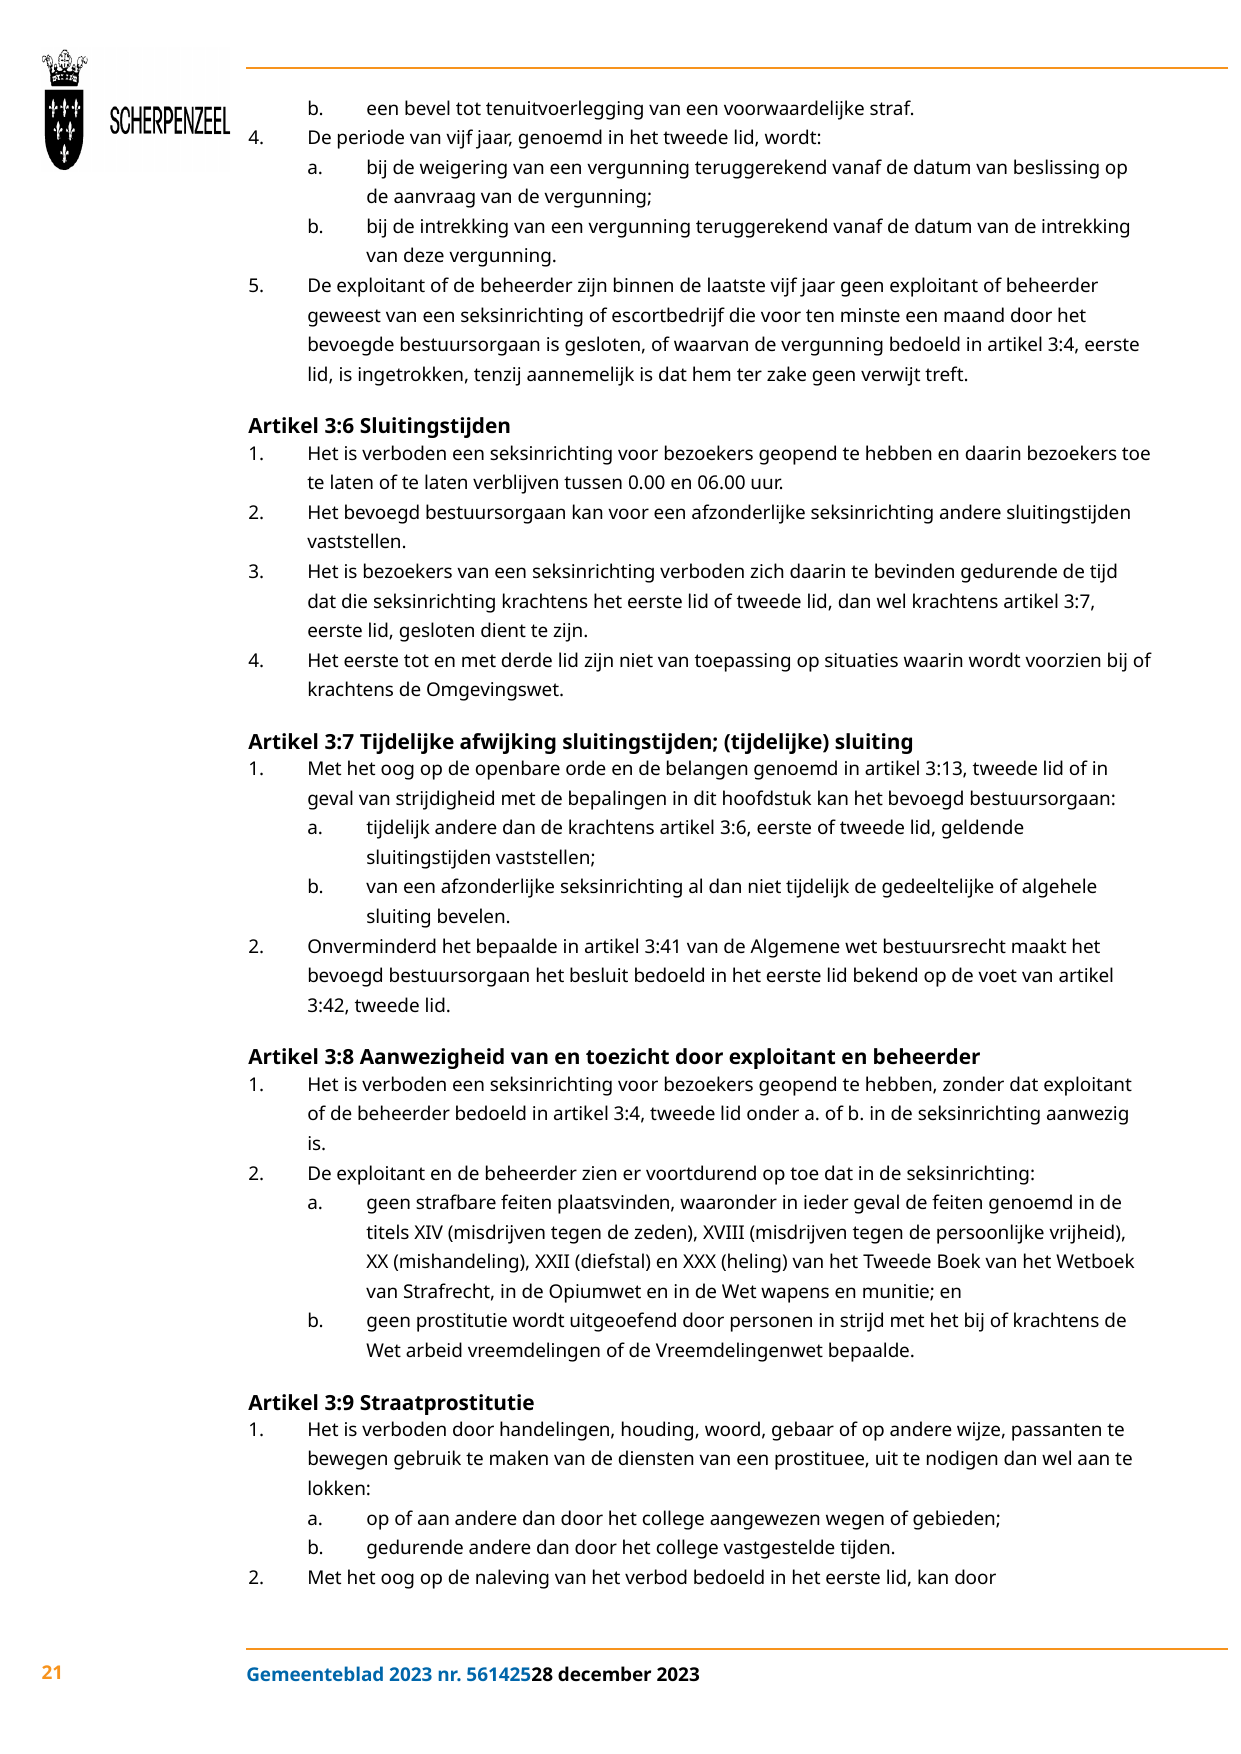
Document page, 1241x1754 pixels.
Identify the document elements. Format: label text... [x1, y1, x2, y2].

list geen strafbare feiten plaatsvinden, waaronder in ieder geval de feiten genoemd in de titels XIV (misdrijven tegen de zeden), XVIII (misdrijven tegen de persoonlijke vrijheid), XX (mishandeling), XXII (diefstal) en XXX (heling) van het Tweede Boek van het Wetboek van Strafrecht, in de Opiumwet en in de Wet wapens en munitie; en [307, 1189, 1152, 1304]
text Artikel 3:6 Sluitingstijden [248, 411, 1152, 440]
list Het is verboden een seksinrichting voor bezoekers geopend te hebben en daarin bezoekers toe te laten of te laten verblijven tussen 0.00 en 06.00 uur. [248, 440, 1152, 495]
list een bevel tot tenuitvoerlegging van een voorwaardelijke straf. [307, 95, 1152, 121]
list Met het oog op de openbare orde en de belangen genoemd in artikel 3:13, tweede lid of in geval van strijdigheid met de bepalingen in dit hoofdstuk kan het bevoegd bestuursorgaan: [248, 755, 1152, 811]
text Artikel 3:8 Aanwezigheid van en toezicht door exploitant en beheerder [248, 1042, 1152, 1071]
list Het is verboden door handelingen, houding, woord, gebaar of op andere wijze, passanten te bewegen gebruik te maken van de diensten van een prostituee, uit te nodigen dan wel aan te lokken: [248, 1416, 1152, 1501]
list van een afzonderlijke seksinrichting al dan niet tijdelijk de gedeeltelijke of algehele sluiting bevelen. [307, 874, 1152, 929]
picture [41, 47, 231, 172]
list Het eerste tot en met derde lid zijn niet van toepassing op situaties waarin wordt voorzien bij of krachtens de Omgevingswet. [248, 647, 1152, 702]
list Het bevoegd bestuursorgaan kan voor een afzonderlijke seksinrichting andere sluitingstijden vaststellen. [248, 499, 1152, 554]
list Het is verboden een seksinrichting voor bezoekers geopend te hebben, zonder dat exploitant of de beheerder bedoeld in artikel 3:4, tweede lid onder a. of b. in de seksinrichting aanwezig is. [248, 1071, 1152, 1156]
list Met het oog op de naleving van het verbod bedoeld in het eerste lid, kan door [248, 1564, 1152, 1590]
list De exploitant en de beheerder zien er voortdurend op toe dat in de seksinrichting: [248, 1160, 1152, 1185]
list bij de weigering van een vergunning teruggerekend vanaf de datum van beslissing op de aanvraag van de vergunning; [307, 154, 1152, 209]
list Onverminderd het bepaalde in artikel 3:41 van de Algemene wet bestuursrecht maakt het bevoegd bestuursorgaan het besluit bedoeld in het eerste lid bekend op de voet van artikel 3:42, tweede lid. [248, 933, 1152, 1018]
list geen prostitutie wordt uitgeoefend door personen in strijd met het bij of krachtens de Wet arbeid vreemdelingen of de Vreemdelingenwet bepaalde. [307, 1308, 1152, 1363]
text Artikel 3:7 Tijdelijke afwijking sluitingstijden; (tijdelijke) sluiting [248, 727, 1152, 755]
list bij de intrekking van een vergunning teruggerekend vanaf de datum van de intrekking van deze vergunning. [307, 213, 1152, 268]
list De periode van vijf jaar, genoemd in het tweede lid, wordt: [248, 124, 1152, 150]
list Het is bezoekers van een seksinrichting verboden zich daarin te bevinden gedurende de tijd dat die seksinrichting krachtens het eerste lid of tweede lid, dan wel krachtens artikel 3:7, eerste lid, gesloten dient te zijn. [248, 558, 1152, 643]
list op of aan andere dan door het college aangewezen wegen of gebieden; [307, 1505, 1152, 1531]
list tijdelijk andere dan de krachtens artikel 3:6, eerste of tweede lid, geldende sluitingstijden vaststellen; [307, 814, 1152, 870]
list gedurende andere dan door het college vastgestelde tijden. [307, 1534, 1152, 1560]
list De exploitant of de beheerder zijn binnen de laatste vijf jaar geen exploitant of beheerder geweest van een seksinrichting of escortbedrijf die voor ten minste een maand door het bevoegde bestuursorgaan is gesloten, of waarvan de vergunning bedoeld in artikel 3:4, eerste lid, is ingetrokken, tenzij aannemelijk is dat hem ter zake geen verwijt treft. [248, 272, 1152, 387]
text Artikel 3:9 Straatprostitutie [248, 1388, 1152, 1416]
